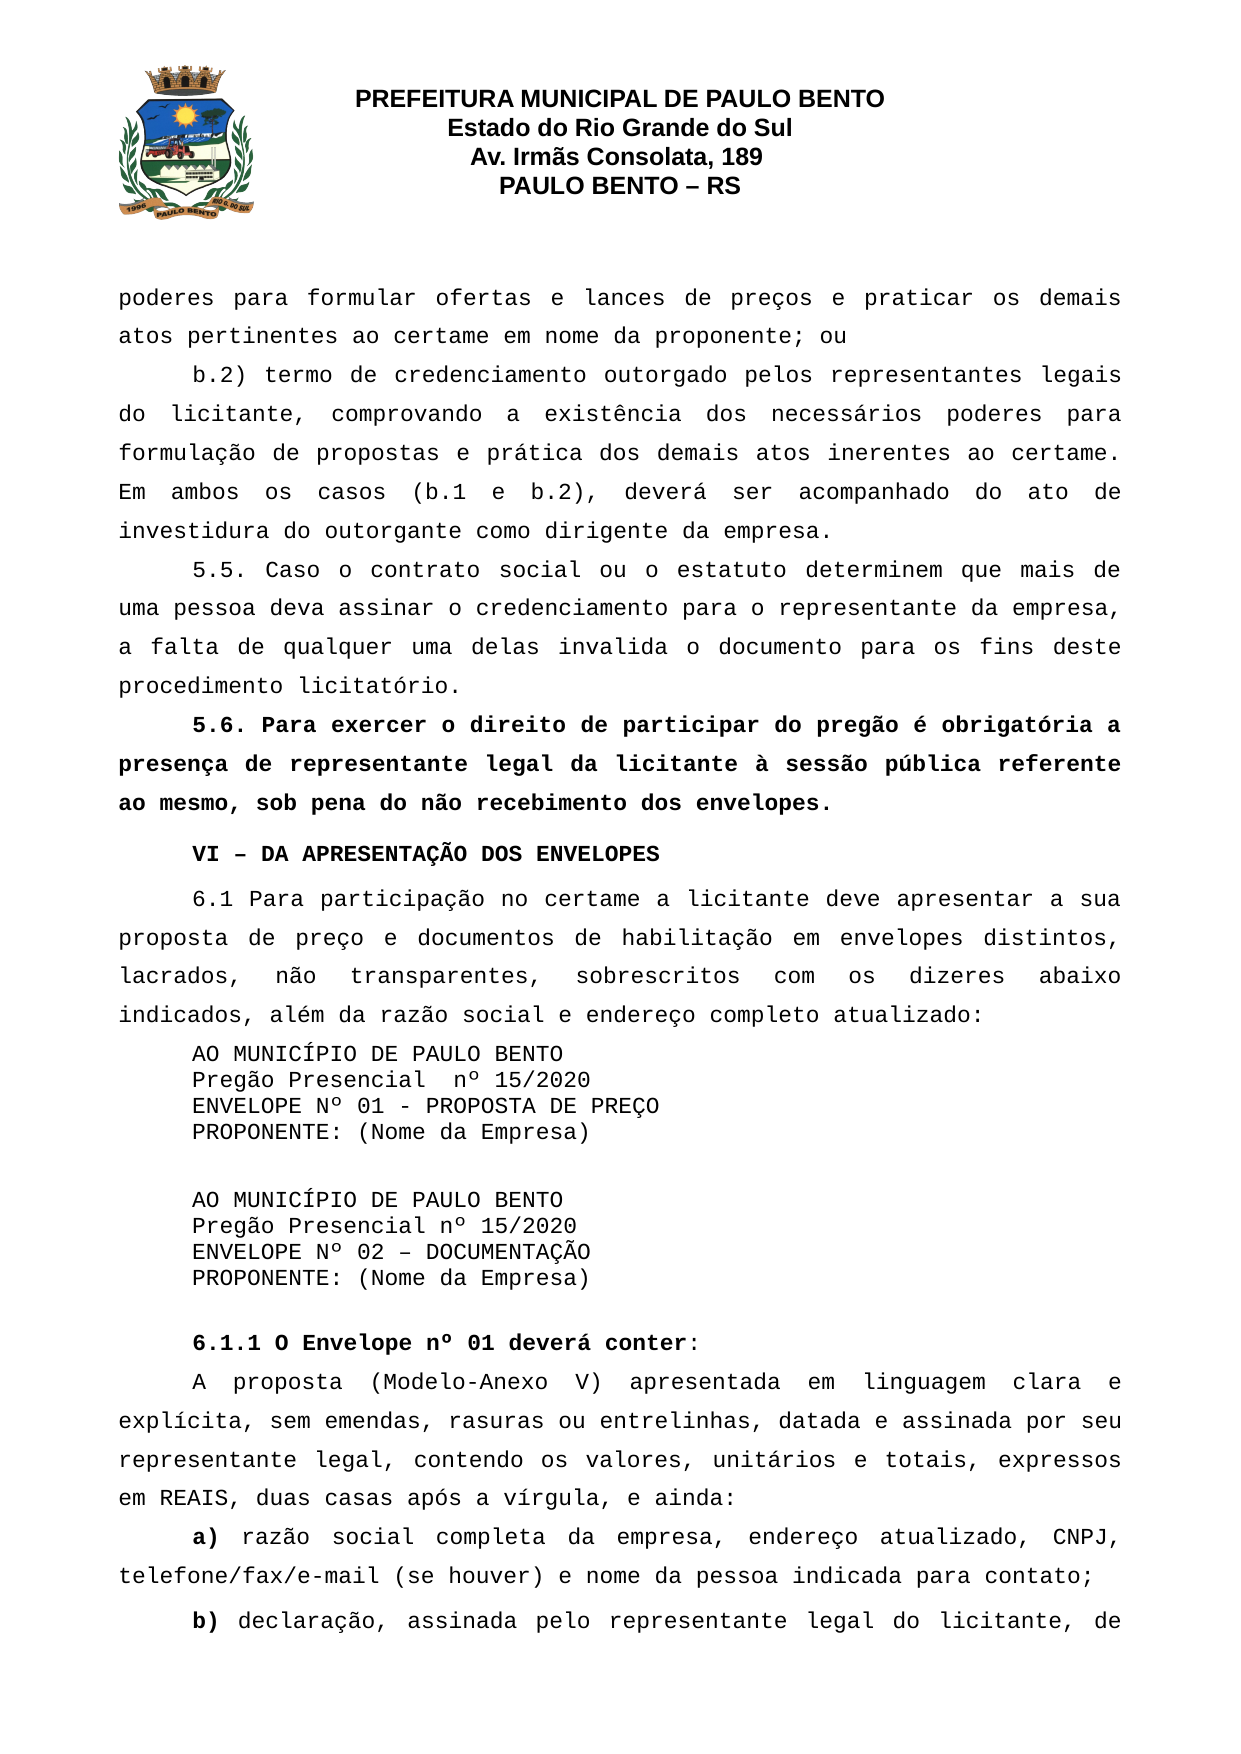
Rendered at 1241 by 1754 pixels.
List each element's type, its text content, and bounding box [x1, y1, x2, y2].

text PROPONENTE: (Nome da Empresa) [118, 1267, 1122, 1292]
text ENVELOPE Nº 01 - PROPOSTA DE PREÇO [118, 1094, 1122, 1120]
picture [118, 65, 254, 220]
text PROPONENTE: (Nome da Empresa) [118, 1120, 1122, 1146]
text AO MUNICÍPIO DE PAULO BENTO [118, 1042, 1122, 1068]
text a) razão social completa da empresa, endereço atualizado, CNPJ, telefone/fax/e-mail (se houver) e nome da pessoa indicada para contato; [118, 1526, 1122, 1590]
text Pregão Presencial nº 15/2020 [118, 1068, 1122, 1094]
text 6.1.1 O Envelope nº 01 deverá conter: [118, 1331, 1122, 1357]
text 5.6. Para exercer o direito de participar do pregão é obrigatória a presença de representante legal da licitante à sessão pública referente ao mesmo, sob pena do não recebimento dos envelopes. [118, 713, 1122, 817]
text ENVELOPE Nº 02 – DOCUMENTAÇÃO [118, 1241, 1122, 1267]
text VI – DA APRESENTAÇÃO DOS ENVELOPES [118, 842, 1122, 868]
text b) declaração, assinada pelo representante legal do licitante, de [118, 1609, 1122, 1635]
text AO MUNICÍPIO DE PAULO BENTO [118, 1189, 1122, 1215]
text poderes para formular ofertas e lances de preços e praticar os demais atos pertinentes ao certame em nome da proponente; ou [118, 286, 1122, 351]
text 5.5. Caso o contrato social ou o estatuto determinem que mais de uma pessoa deva assinar o credenciamento para o representante da empresa, a falta de qualquer uma delas invalida o documento para os fins deste procedimento licitatório. [118, 558, 1122, 700]
text A proposta (Modelo-Anexo V) apresentada em linguagem clara e explícita, sem emendas, rasuras ou entrelinhas, datada e assinada por seu representante legal, contendo os valores, unitários e totais, expressos em REAIS, duas casas após a vírgula, e ainda: [118, 1370, 1122, 1513]
text b.2) termo de credenciamento outorgado pelos representantes legais do licitante, comprovando a existência dos necessários poderes para formulação de propostas e prática dos demais atos inerentes ao certame. Em ambos os casos (b.1 e b.2), deverá ser acompanhado do ato de investidura do outorgante como dirigente da empresa. [118, 364, 1122, 545]
text 6.1 Para participação no certame a licitante deve apresentar a sua proposta de preço e documentos de habilitação em envelopes distintos, lacrados, não transparentes, sobrescritos com os dizeres abaixo indicados, além da razão social e endereço completo atualizado: [118, 887, 1122, 1029]
text Pregão Presencial nº 15/2020 [118, 1215, 1122, 1241]
